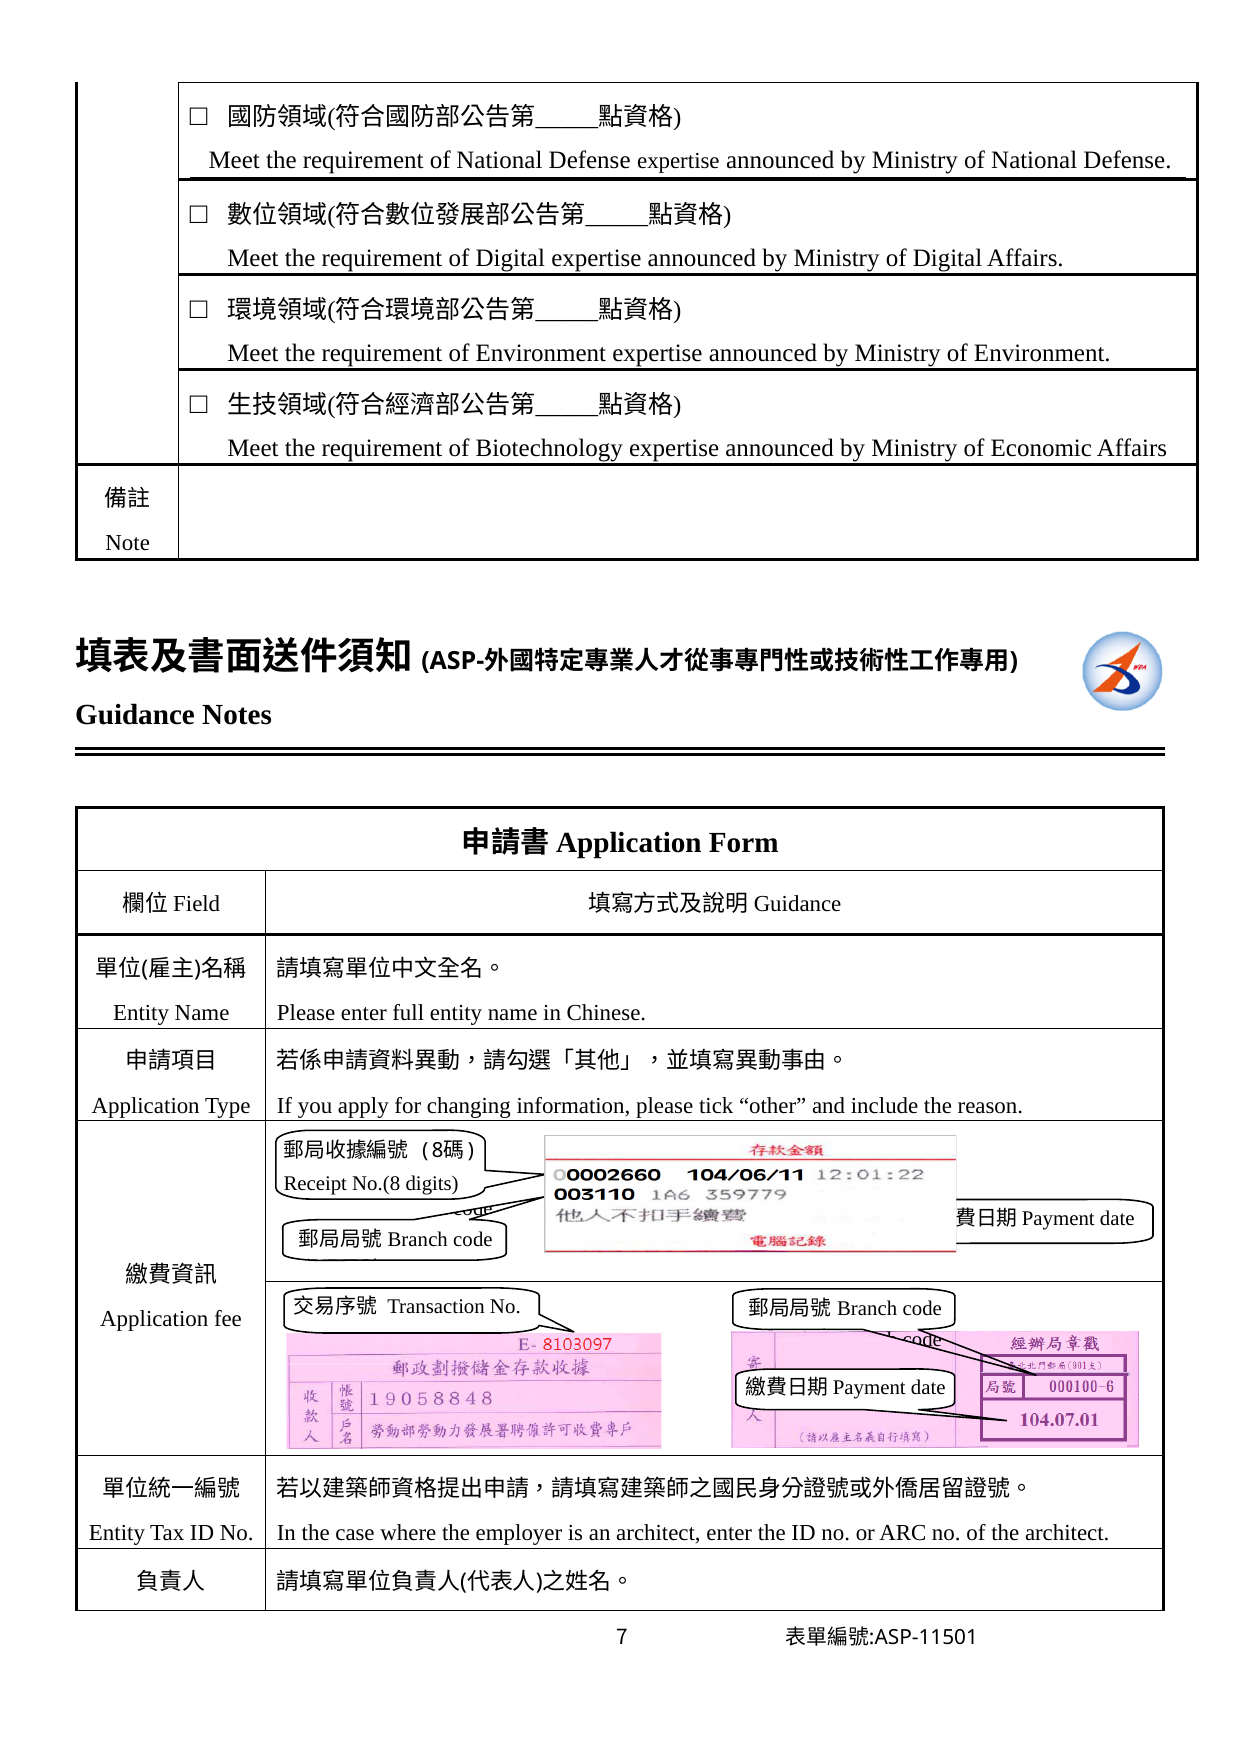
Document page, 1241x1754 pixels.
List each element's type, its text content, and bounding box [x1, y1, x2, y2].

table_cell 請填寫單位負責人(代表人)之姓名。 [266, 1549, 1162, 1610]
table_cell 單位(雇主)名稱 Entity Name [78, 936, 265, 1027]
table_cell 負責人 [78, 1549, 265, 1610]
table_cell 環境領域(符合環境部公告第_____點資格) Meet the requirement of Environment expertise announced by Ministry of Environment. [179, 276, 1196, 368]
table_cell 申請項目 Application Type [78, 1029, 265, 1120]
table_cell [266, 1121, 1162, 1281]
picture [1077, 625, 1166, 720]
table_cell 欄位 Field [78, 871, 265, 932]
table_cell 若以建築師資格提出申請，請填寫建築師之國民身分證號或外僑居留證號。 In the case where the employer is an architect, enter the ID no. or ARC no. of the architect. [266, 1456, 1162, 1548]
table_cell 填寫方式及說明 Guidance [266, 871, 1162, 932]
text Guidance Notes [75, 684, 1165, 747]
table_cell 備註Note [78, 466, 178, 558]
table_cell 單位統一編號Entity Tax ID No. [78, 1456, 265, 1548]
table_cell [179, 466, 1196, 558]
table_cell 請填寫單位中文全名。 Please enter full entity name in Chinese. [266, 936, 1162, 1027]
table_cell 生技領域(符合經濟部公告第_____點資格) Meet the requirement of Biotechnology expertise announced by Ministry of Economic Affairs [179, 371, 1196, 463]
table_cell 繳費資訊 Application fee [78, 1121, 265, 1455]
table_cell 國防領域(符合國防部公告第_____點資格) Meet the requirement of National Defense expertise announced by Ministry of National Defense. [179, 83, 1196, 178]
table_header 申請書 Application Form [78, 809, 1162, 870]
table_cell 數位領域(符合數位發展部公告第_____點資格) Meet the requirement of Digital expertise announced by Ministry of Digital Affairs. [179, 181, 1196, 273]
table_cell [266, 1282, 1162, 1455]
picture [544, 1135, 957, 1253]
text 填表及書面送件須知 (ASP-外國特定專業人才從事專門性或技術性工作專用) [75, 622, 1165, 684]
table_cell 若係申請資料異動，請勾選「其他」，並填寫異動事由。 If you apply for changing information, please tick “other” and include the reason. [266, 1029, 1162, 1120]
